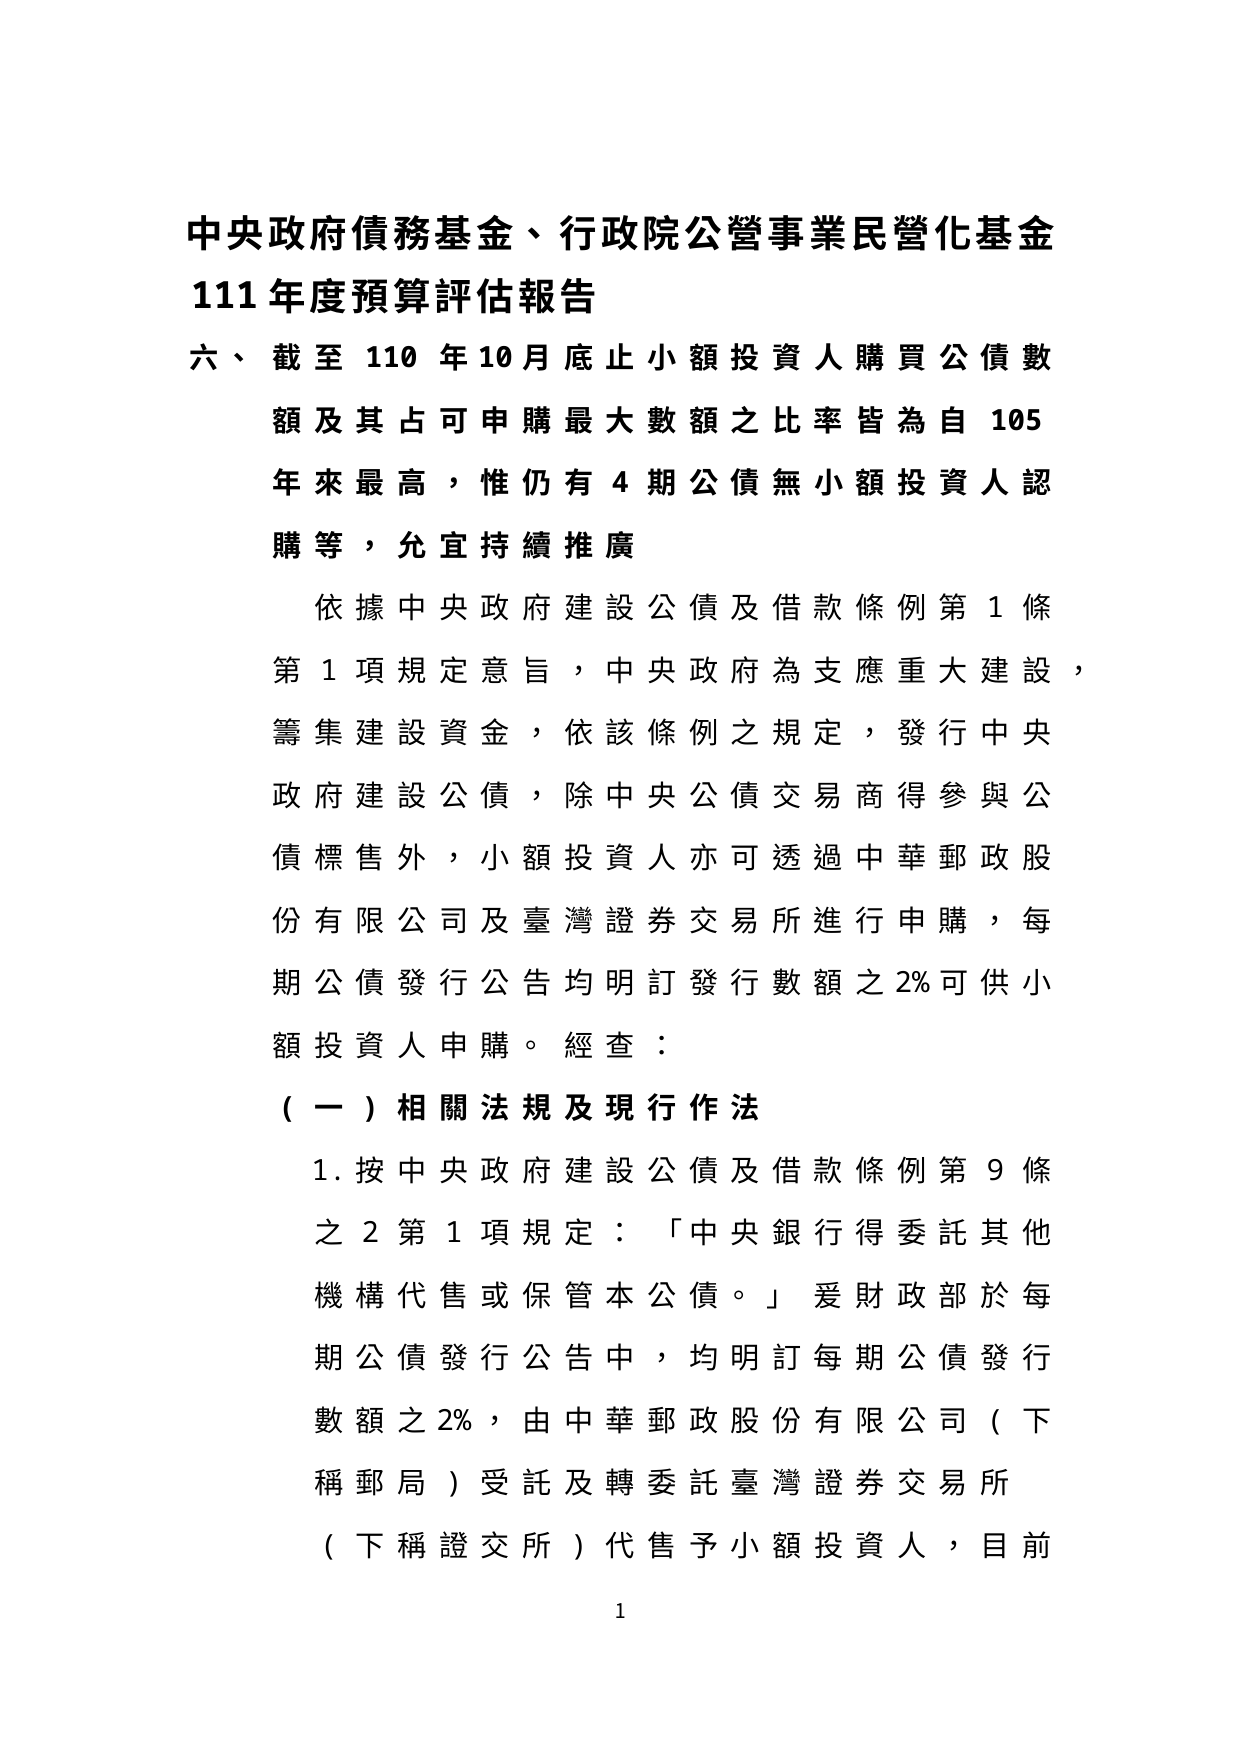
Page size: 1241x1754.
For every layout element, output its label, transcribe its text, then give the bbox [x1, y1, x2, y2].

text (一)相關法規及現行作法 [242, 1064, 1058, 1127]
text 1.按中央政府建設公債及借款條例第9條之2第1項規定：「中央銀行得委託其他機構代售或保管本公債。」爰財政部於每期公債發行公告中，均明訂每期公債發行數額之2%，由中華郵政股份有限公司(下稱郵局)受託及轉委託臺灣證券交易所(下稱證交所)代售予小額投資人，目前全國計141處郵局提供代售公債之服務，小額投資人申購數額以10萬元以上、150萬元以下為限，若同時於郵局及證交所作業系統辦理預約申購，仍以150萬元為限，其應繳價款以該期公債全部得標者所投最高利率計算。 [271, 1127, 1058, 1564]
text 中央政府債務基金、行政院公營事業民營化基金111年度預算評估報告 [183, 189, 1058, 314]
text 依據中央政府建設公債及借款條例第1條第1項規定意旨，中央政府為支應重大建設，籌集建設資金，依該條例之規定，發行中央政府建設公債，除中央公債交易商得參與公債標售外，小額投資人亦可透過中華郵政股份有限公司及臺灣證券交易所進行申購，每期公債發行公告均明訂發行數額之2%可供小額投資人申購。經查： [242, 564, 1058, 1064]
text 六、截至110年10月底止小額投資人購買公債數額及其占可申購最大數額之比率皆為自105年來最高，惟仍有4期公債無小額投資人認購等，允宜持續推廣 [183, 314, 1058, 564]
